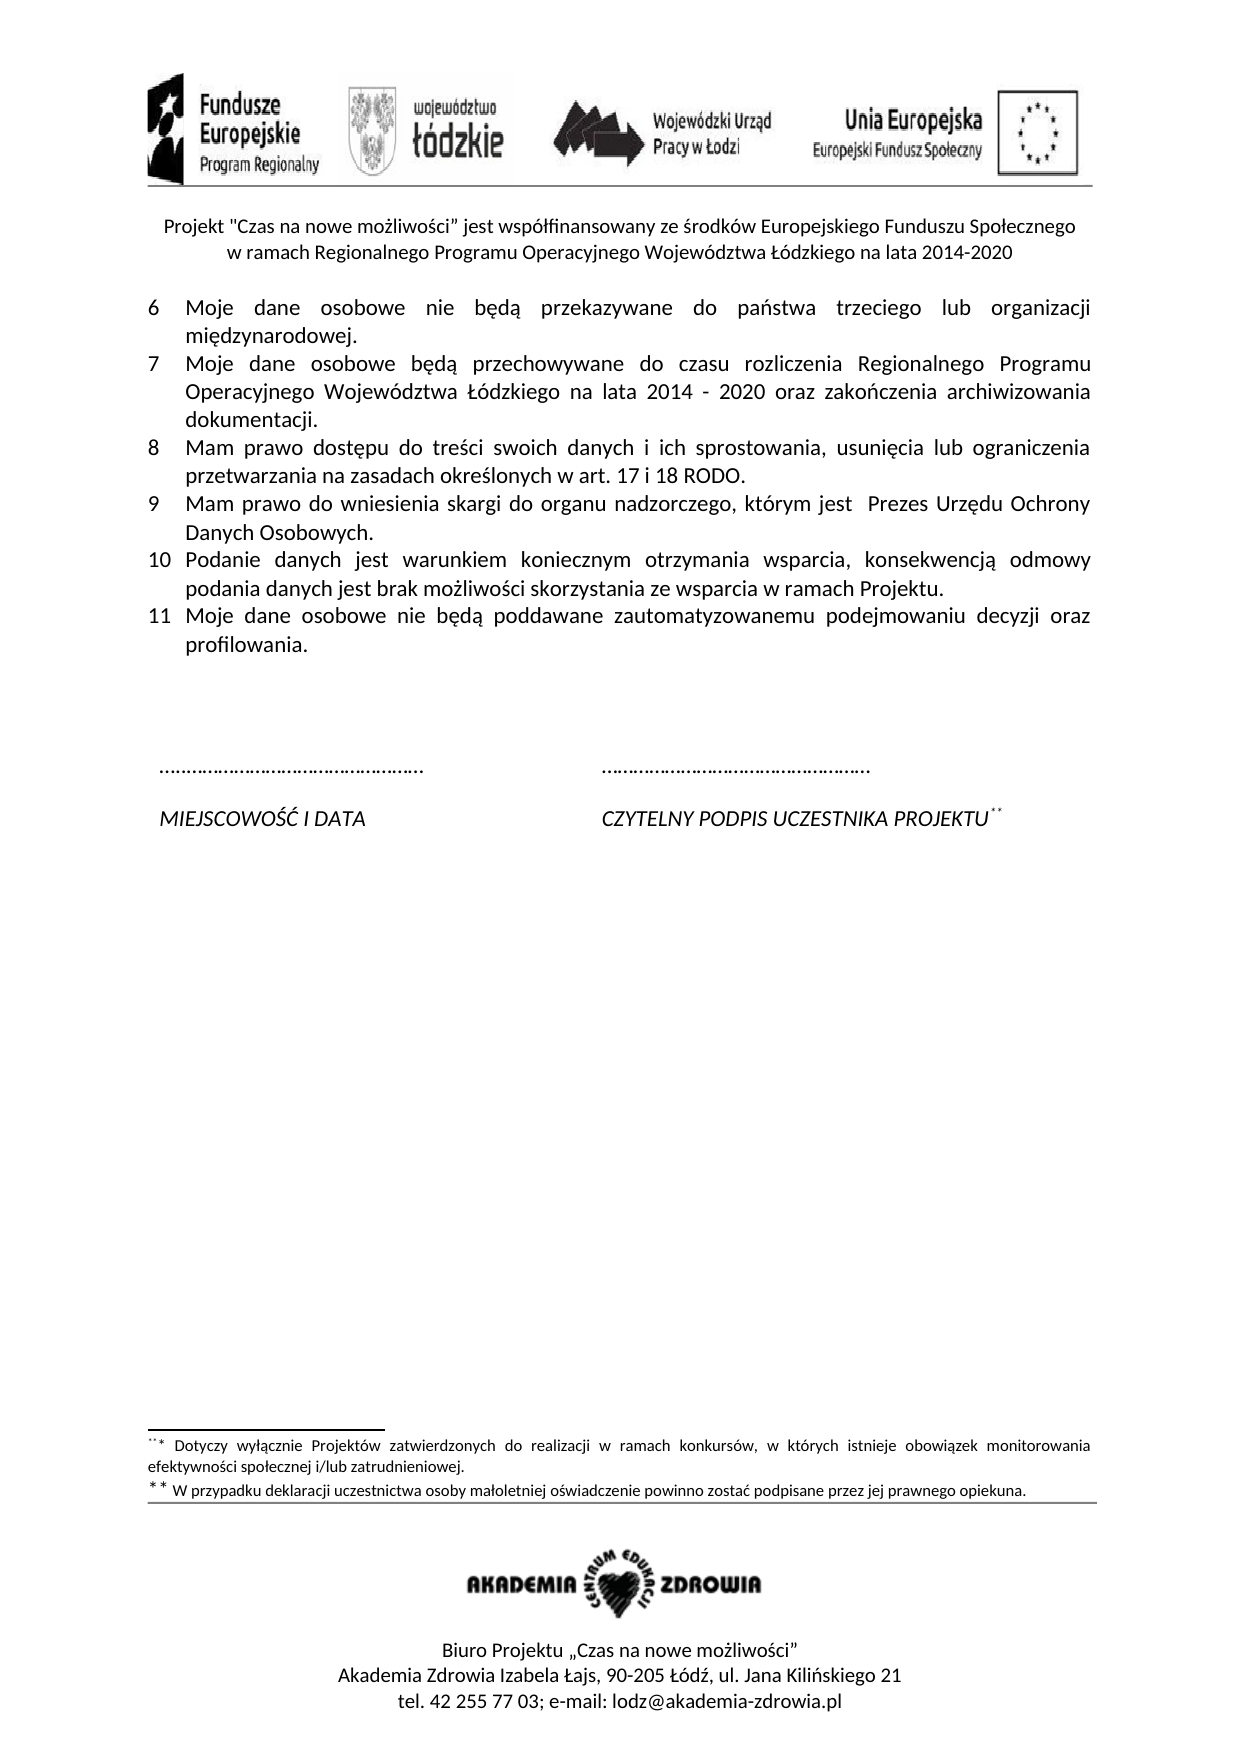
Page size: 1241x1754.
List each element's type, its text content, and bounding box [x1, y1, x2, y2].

table_cell MIEJSCOWOŚĆ I DATA [148, 804, 590, 857]
list Moje dane osobowe będą przechowywane do czasu rozliczenia Regionalnego Programu Operacyjnego Województwa Łódzkiego na lata 2014 - 2020 oraz zakończenia archiwizowania dokumentacji. [148, 349, 1092, 433]
list Podanie danych jest warunkiem koniecznym otrzymania wsparcia, konsekwencją odmowy podania danych jest brak możliwości skorzystania ze wsparcia w ramach Projektu. [148, 546, 1092, 602]
list Moje dane osobowe nie będą poddawane zautomatyzowanemu podejmowaniu decyzji oraz profilowania. [148, 602, 1092, 658]
list Mam prawo do wniesienia skargi do organu nadzorczego, którym jest Prezes Urzędu Ochrony Danych Osobowych. [148, 489, 1092, 546]
picture [462, 1536, 771, 1633]
list Moje dane osobowe nie będą przekazywane do państwa trzeciego lub organizacji międzynarodowej. [148, 293, 1092, 349]
table_cell CZYTELNY PODPIS UCZESTNIKA PROJEKTU [590, 804, 1107, 857]
list Mam prawo dostępu do treści swoich danych i ich sprostowania, usunięcia lub ograniczenia przetwarzania na zasadach określonych w art. 17 i 18 RODO. [148, 433, 1092, 489]
table_header …..……………………………………… [148, 751, 590, 804]
table_header …………………………………………… [590, 751, 1107, 804]
